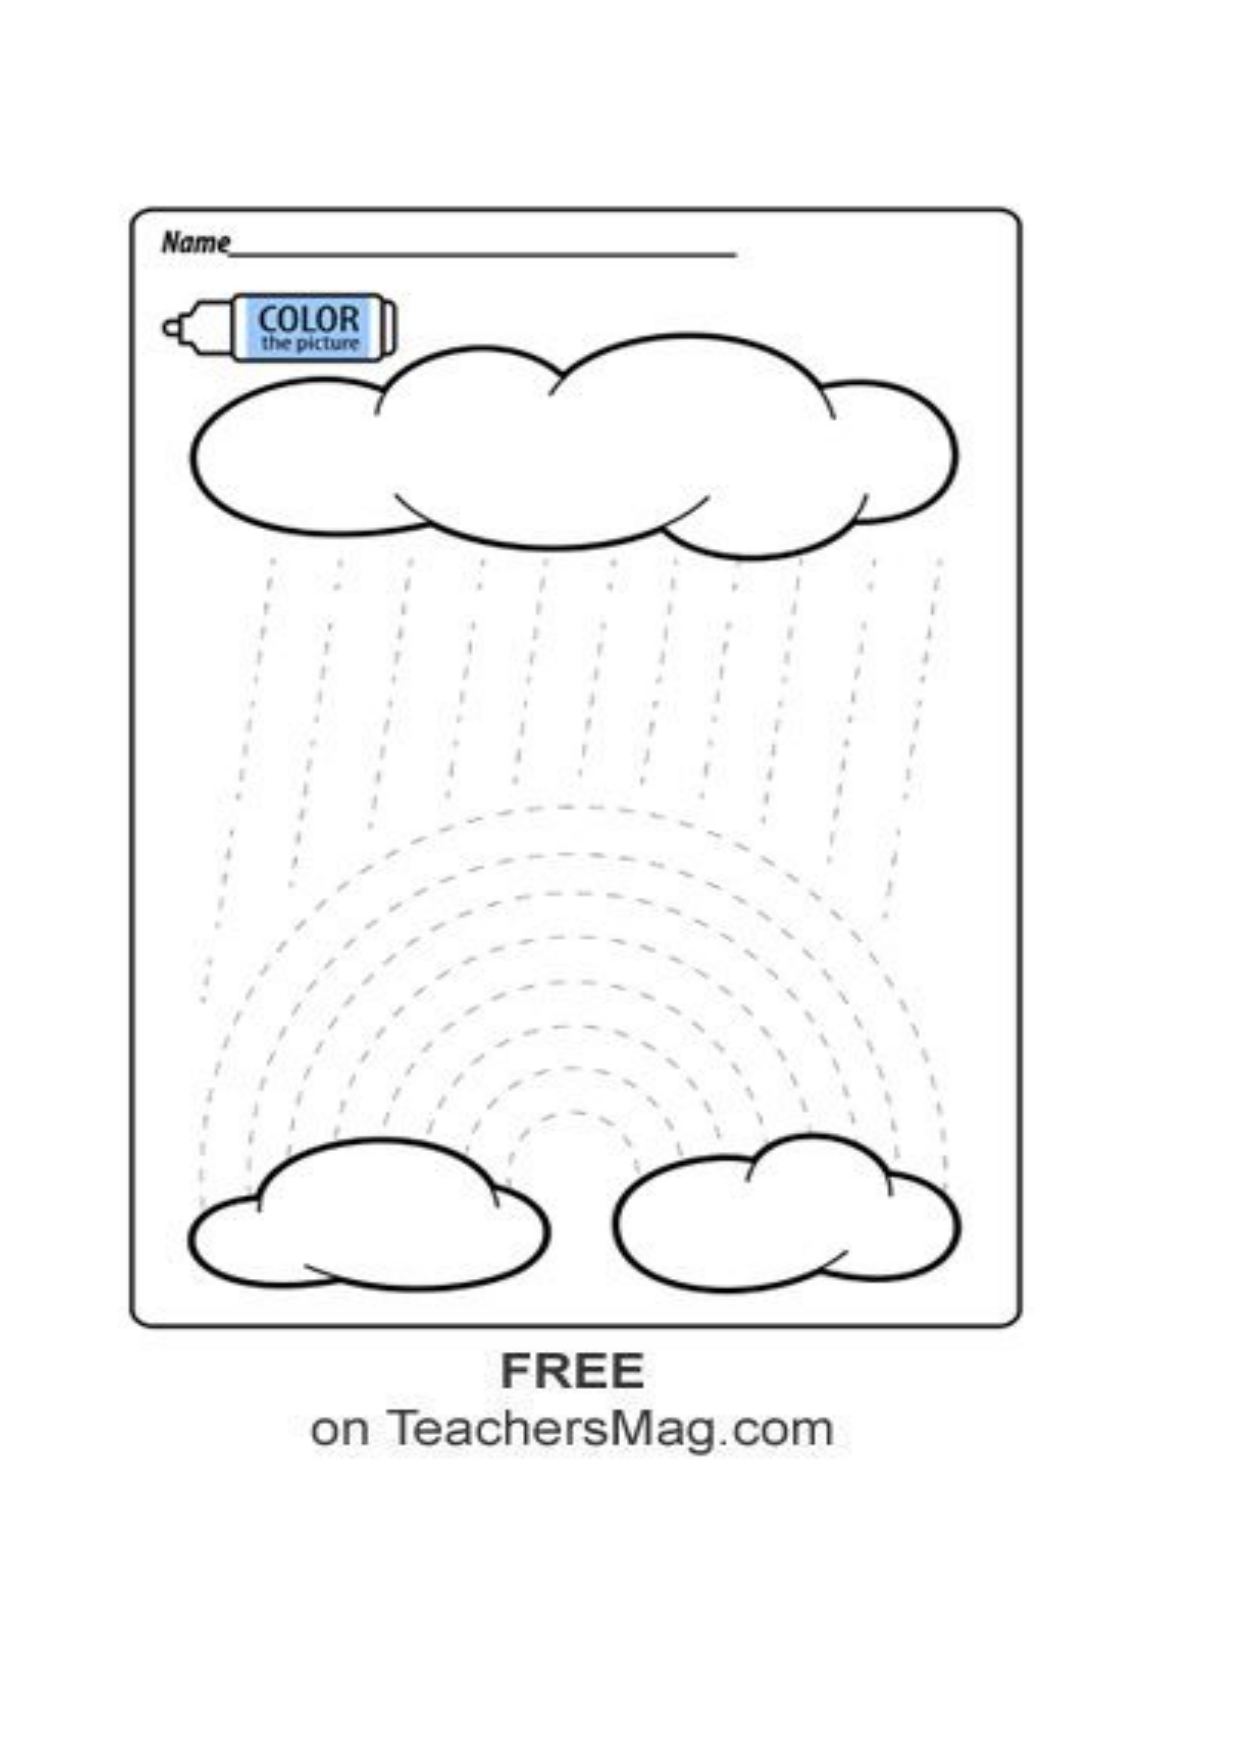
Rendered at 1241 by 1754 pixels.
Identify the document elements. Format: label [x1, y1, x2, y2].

picture [118, 118, 1036, 1470]
